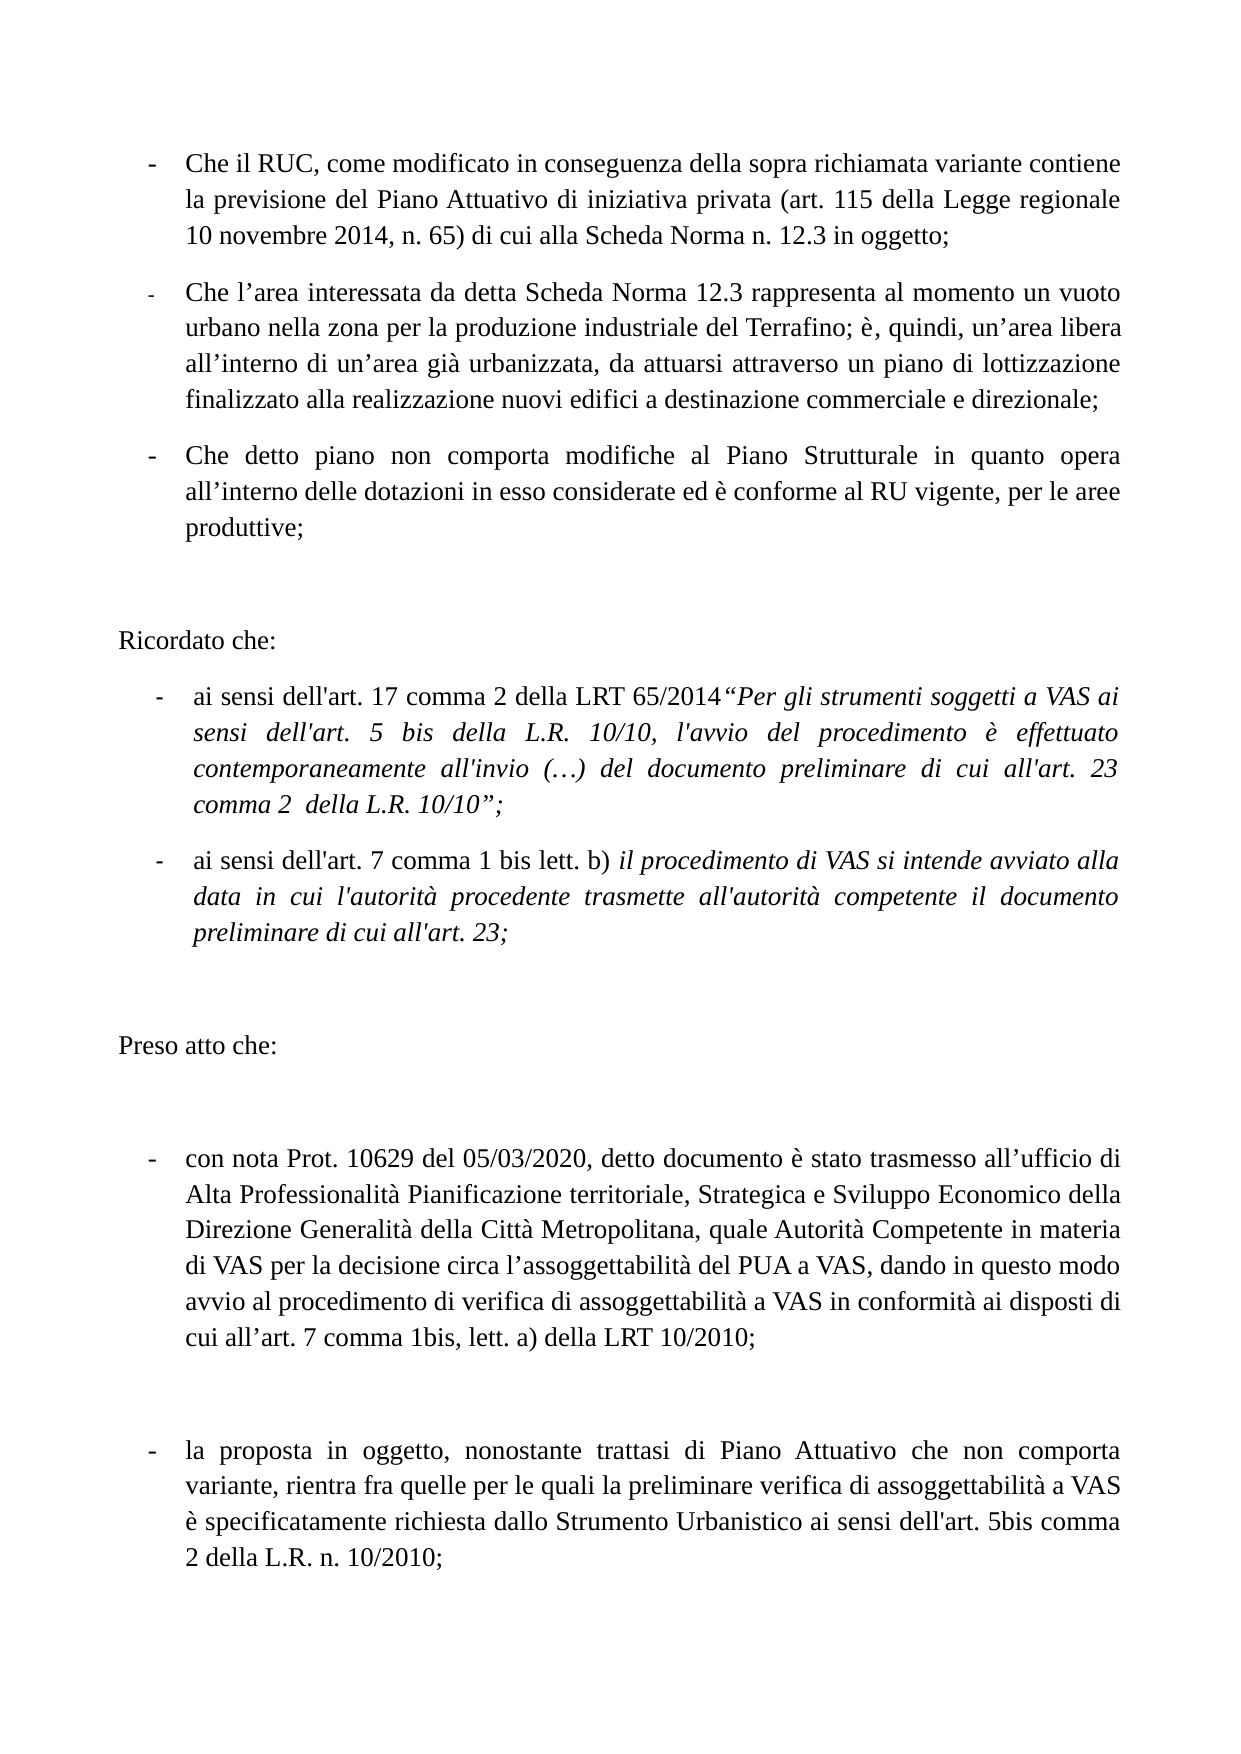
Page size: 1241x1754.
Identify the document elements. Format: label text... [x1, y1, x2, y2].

text Ricordato che: [118, 624, 1122, 655]
list Che l’area interessata da detta Scheda Norma 12.3 rappresenta al momento un vuoto urbano nella zona per la produzione industriale del Terrafino; è, quindi, un’area libera all’interno di un’area già urbanizzata, da attuarsi attraverso un piano di lottizzazione finalizzato alla realizzazione nuovi edifici a destinazione commerciale e direzionale; [148, 276, 1122, 414]
list la proposta in oggetto, nonostante trattasi di Piano Attuativo che non comporta variante, rientra fra quelle per le quali la preliminare verifica di assoggettabilità a VAS è specificatamente richiesta dallo Strumento Urbanistico ai sensi dell'art. 5bis comma 2 della L.R. n. 10/2010; [148, 1434, 1122, 1572]
list con nota Prot. 10629 del 05/03/2020, detto documento è stato trasmesso all’ufficio di Alta Professionalità Pianificazione territoriale, Strategica e Sviluppo Economico della Direzione Generalità della Città Metropolitana, quale Autorità Competente in materia di VAS per la decisione circa l’assoggettabilità del PUA a VAS, dando in questo modo avvio al procedimento di verifica di assoggettabilità a VAS in conformità ai disposti di cui all’art. 7 comma 1bis, lett. a) della LRT 10/2010; [148, 1142, 1122, 1352]
list Che detto piano non comporta modifiche al Piano Strutturale in quanto opera all’interno delle dotazioni in esso considerate ed è conforme al RU vigente, per le aree produttive; [148, 439, 1122, 542]
list ai sensi dell'art. 17 comma 2 della LRT 65/2014“Per gli strumenti soggetti a VAS ai sensi dell'art. 5 bis della L.R. 10/10, l'avvio del procedimento è effettuato contemporaneamente all'invio (…) del documento preliminare di cui all'art. 23 comma 2 della L.R. 10/10”; [156, 681, 1122, 819]
list Che il RUC, come modificato in conseguenza della sopra richiamata variante contiene la previsione del Piano Attuativo di iniziativa privata (art. 115 della Legge regionale 10 novembre 2014, n. 65) di cui alla Scheda Norma n. 12.3 in oggetto; [148, 148, 1122, 250]
list Preso atto che: [118, 1029, 1122, 1060]
list ai sensi dell'art. 7 comma 1 bis lett. b) il procedimento di VAS si intende avviato alla data in cui l'autorità procedente trasmette all'autorità competente il documento preliminare di cui all'art. 23; [156, 844, 1122, 947]
